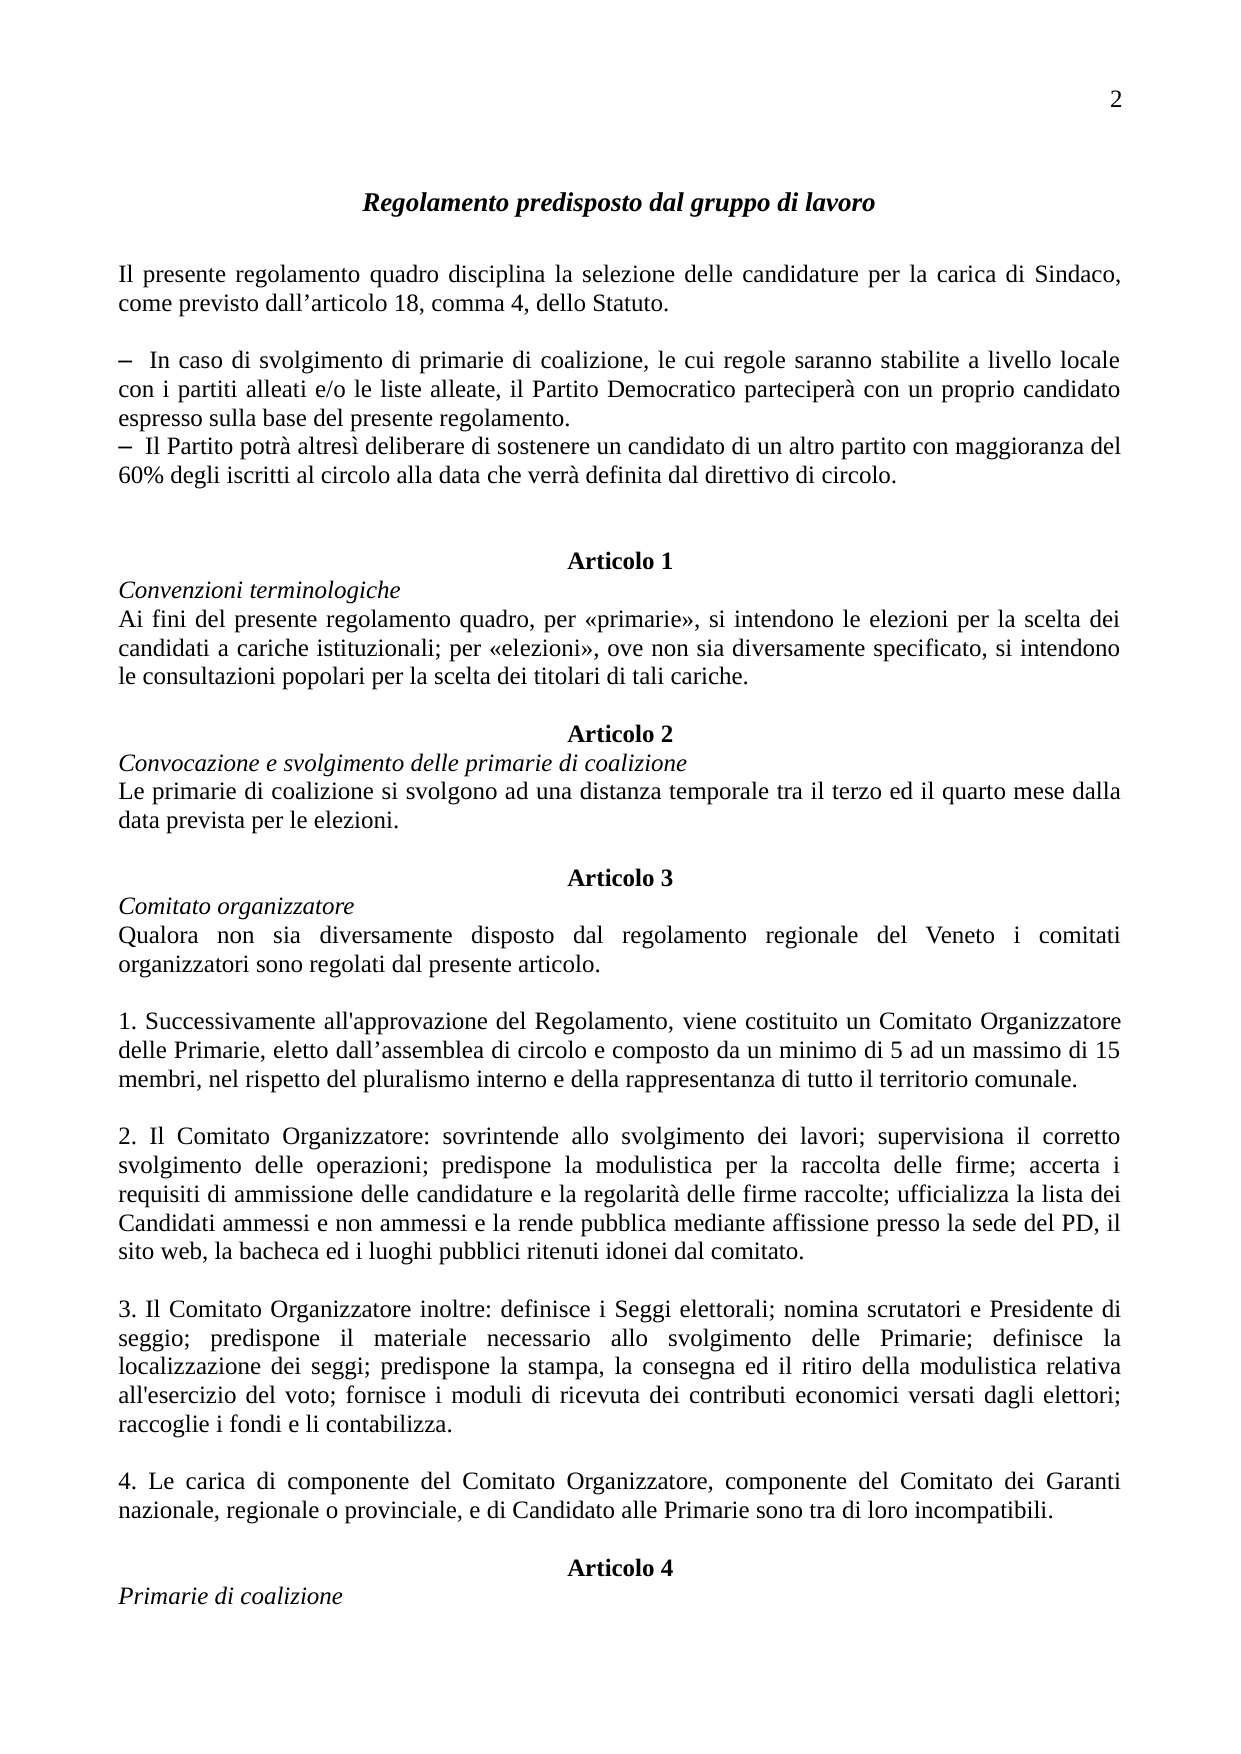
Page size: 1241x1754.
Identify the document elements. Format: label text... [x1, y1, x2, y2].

text Articolo 2 [118, 719, 1122, 748]
text Articolo 3 [118, 863, 1122, 891]
text Convenzioni terminologiche [118, 575, 1122, 604]
text 1. Successivamente all'approvazione del Regolamento, viene costituito un Comitato Organizzatore delle Primarie, eletto dall’assemblea di circolo e composto da un minimo di 5 ad un massimo di 15 membri, nel rispetto del pluralismo interno e della rappresentanza di tutto il territorio comunale. [118, 1006, 1122, 1093]
text Comitato organizzatore [118, 891, 1122, 920]
text Regolamento predisposto dal gruppo di lavoro [118, 187, 1122, 218]
text Le primarie di coalizione si svolgono ad una distanza temporale tra il terzo ed il quarto mese dalla data prevista per le elezioni. [118, 776, 1122, 834]
text Il presente regolamento quadro disciplina la selezione delle candidature per la carica di Sindaco, come previsto dall’articolo 18, comma 4, dello Statuto. [118, 259, 1122, 316]
text 4. Le carica di componente del Comitato Organizzatore, componente del Comitato dei Garanti nazionale, regionale o provinciale, e di Candidato alle Primarie sono tra di loro incompatibili. [118, 1466, 1122, 1524]
list In caso di svolgimento di primarie di coalizione, le cui regole saranno stabilite a livello locale con i partiti alleati e/o le liste alleate, il Partito Democratico parteciperà con un proprio candidato espresso sulla base del presente regolamento. [118, 345, 1122, 431]
text Ai fini del presente regolamento quadro, per «primarie», si intendono le elezioni per la scelta dei candidati a cariche istituzionali; per «elezioni», ove non sia diversamente specificato, si intendono le consultazioni popolari per la scelta dei titolari di tali cariche. [118, 604, 1122, 690]
text 2. Il Comitato Organizzatore: sovrintende allo svolgimento dei lavori; supervisiona il corretto svolgimento delle operazioni; predispone la modulistica per la raccolta delle firme; accerta i requisiti di ammissione delle candidature e la regolarità delle firme raccolte; ufficializza la lista dei Candidati ammessi e non ammessi e la rende pubblica mediante affissione presso la sede del PD, il sito web, la bacheca ed i luoghi pubblici ritenuti idonei dal comitato. [118, 1121, 1122, 1265]
text Primarie di coalizione [118, 1581, 1122, 1610]
text 3. Il Comitato Organizzatore inoltre: definisce i Seggi elettorali; nomina scrutatori e Presidente di seggio; predispone il materiale necessario allo svolgimento delle Primarie; definisce la localizzazione dei seggi; predispone la stampa, la consegna ed il ritiro della modulistica relativa all'esercizio del voto; fornisce i moduli di ricevuta dei contributi economici versati dagli elettori; raccoglie i fondi e li contabilizza. [118, 1294, 1122, 1438]
text Qualora non sia diversamente disposto dal regolamento regionale del Veneto i comitati organizzatori sono regolati dal presente articolo. [118, 920, 1122, 978]
list Il Partito potrà altresì deliberare di sostenere un candidato di un altro partito con maggioranza del 60% degli iscritti al circolo alla data che verrà definita dal direttivo di circolo. [118, 431, 1122, 489]
text Convocazione e svolgimento delle primarie di coalizione [118, 748, 1122, 776]
text Articolo 4 [118, 1553, 1122, 1581]
text Articolo 1 [118, 546, 1122, 575]
